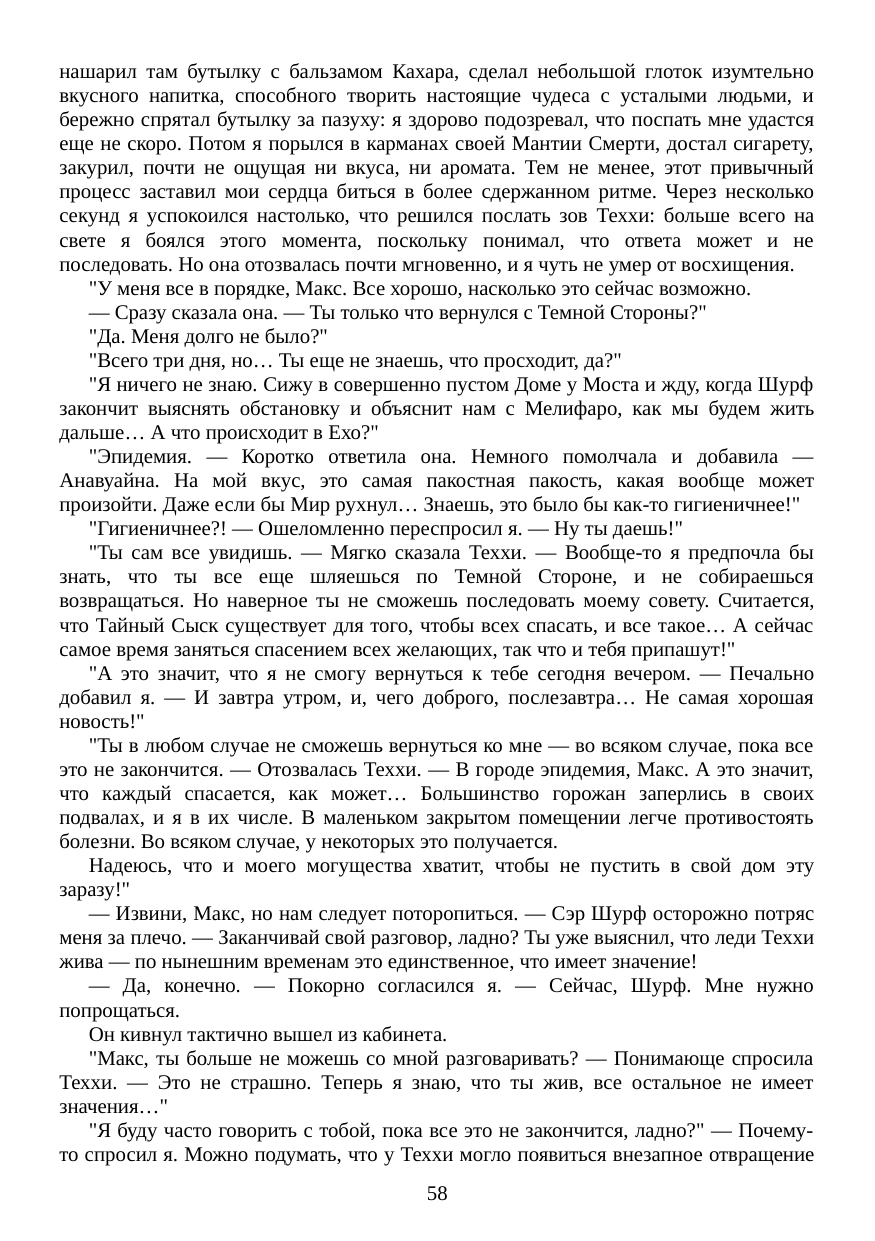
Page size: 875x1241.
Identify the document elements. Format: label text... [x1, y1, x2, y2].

text Надеюсь, что и моего могущества хватит, чтобы не пустить в свой дом эту заразу!" [59, 853, 815, 901]
text — Сразу сказала она. — Ты только что вернулся с Темной Стороны?" [59, 300, 815, 324]
text "Я буду часто говорить с тобой, пока все это не закончится, ладно?" — Почему-то спросил я. Можно подумать, что у Теххи могло появиться внезапное отвращение [59, 1118, 815, 1166]
text "У меня все в порядке, Макс. Все хорошо, насколько это сейчас возможно. [59, 276, 815, 300]
text "А это значит, что я не смогу вернуться к тебе сегодня вечером. — Печально добавил я. — И завтра утром, и, чего доброго, послезавтра… Не самая хорошая новость!" [59, 661, 815, 733]
text "Ты в любом случае не сможешь вернуться ко мне — во всяком случае, пока все это не закончится. — Отозвалась Теххи. — В городе эпидемия, Макс. А это значит, что каждый спасается, как может… Большинство горожан заперлись в своих подвалах, и я в их числе. В маленьком закрытом помещении легче противостоять болезни. Во всяком случае, у некоторых это получается. [59, 733, 815, 853]
text "Всего три дня, но… Ты еще не знаешь, что просходит, да?" [59, 348, 815, 372]
text "Ты сам все увидишь. — Мягко сказала Теххи. — Вообще-то я предпочла бы знать, что ты все еще шляешься по Темной Стороне, и не собираешься возвращаться. Но наверное ты не сможешь последовать моему совету. Считается, что Тайный Сыск существует для того, чтобы всех спасать, и все такое… А сейчас самое время заняться спасением всех желающих, так что и тебя припашут!" [59, 540, 815, 661]
text "Макс, ты больше не можешь со мной разговаривать? — Понимающе спросила Теххи. — Это не страшно. Теперь я знаю, что ты жив, все остальное не имеет значения…" [59, 1046, 815, 1118]
text "Да. Меня долго не было?" [59, 324, 815, 348]
text "Гигиеничнее?! — Ошеломленно переспросил я. — Ну ты даешь!" [59, 516, 815, 540]
text нашарил там бутылку с бальзамом Кахара, сделал небольшой глоток изумтельно вкусного напитка, способного творить настоящие чудеса с усталыми людьми, и бережно спрятал бутылку за пазуху: я здорово подозревал, что поспать мне удастся еще не скоро. Потом я порылся в карманах своей Мантии Смерти, достал сигарету, закурил, почти не ощущая ни вкуса, ни аромата. Тем не менее, этот привычный процесс заставил мои сердца биться в более сдержанном ритме. Через несколько секунд я успокоился настолько, что решился послать зов Теххи: больше всего на свете я боялся этого момента, поскольку понимал, что ответа может и не последовать. Но она отозвалась почти мгновенно, и я чуть не умер от восхищения. [59, 59, 815, 276]
text Он кивнул тактично вышел из кабинета. [59, 1022, 815, 1046]
text — Извини, Макс, но нам следует поторопиться. — Сэр Шурф осторожно потряс меня за плечо. — Заканчивай свой разговор, ладно? Ты уже выяснил, что леди Теххи жива — по нынешним временам это единственное, что имеет значение! [59, 901, 815, 973]
text "Эпидемия. — Коротко ответила она. Немного помолчала и добавила — Анавуайна. На мой вкус, это самая пакостная пакость, какая вообще может произойти. Даже если бы Мир рухнул… Знаешь, это было бы как-то гигиеничнее!" [59, 444, 815, 516]
text "Я ничего не знаю. Сижу в совершенно пустом Доме у Моста и жду, когда Шурф закончит выяснять обстановку и объяснит нам с Мелифаро, как мы будем жить дальше… А что происходит в Ехо?" [59, 372, 815, 444]
text — Да, конечно. — Покорно согласился я. — Сейчас, Шурф. Мне нужно попрощаться. [59, 973, 815, 1022]
